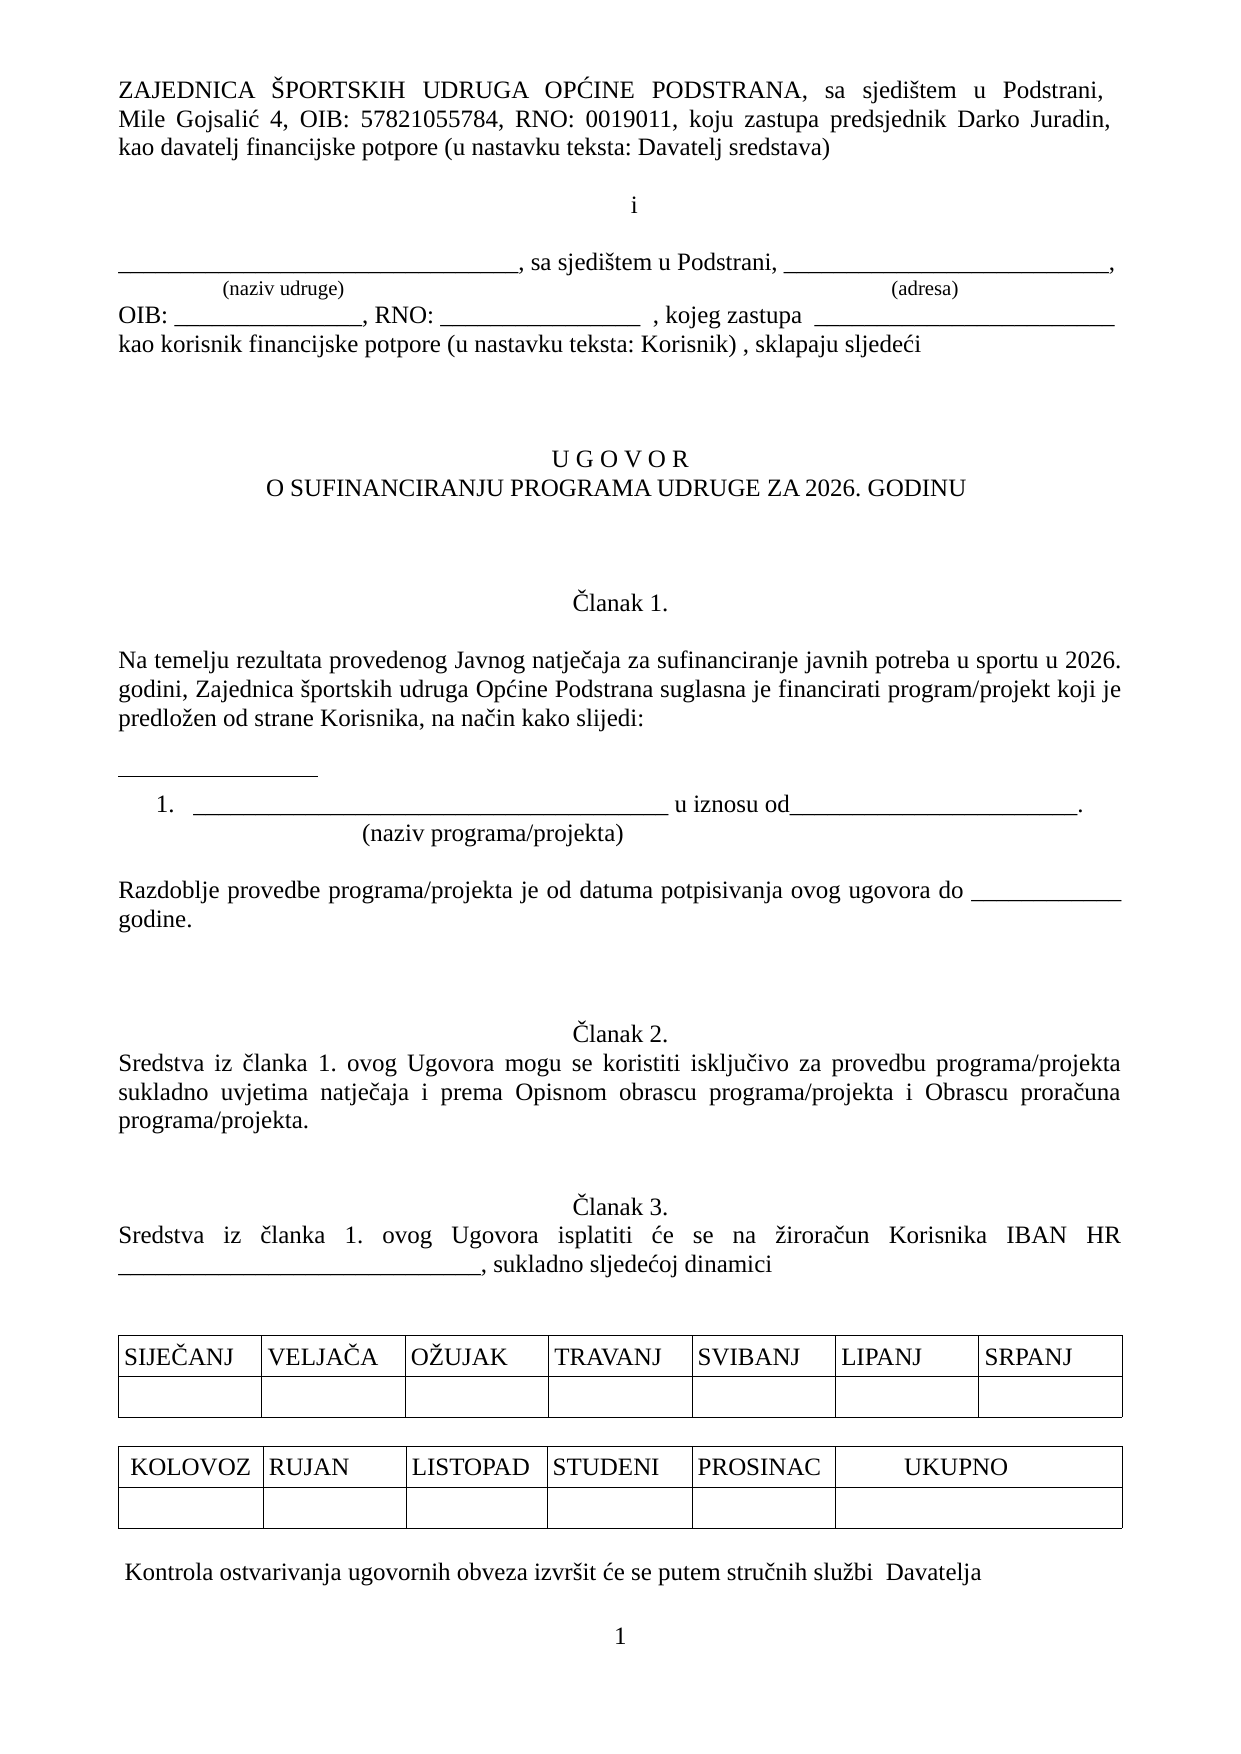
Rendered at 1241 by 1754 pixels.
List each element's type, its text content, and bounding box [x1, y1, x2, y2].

table_cell [979, 1377, 1122, 1417]
table_header VELJAČA [262, 1336, 405, 1376]
table_header TRAVANJ [549, 1336, 692, 1376]
table_cell [119, 1377, 261, 1417]
text Sredstva iz članka 1. ovog Ugovora isplatiti će se na žiroračun Korisnika IBAN HR _____________________________, sukladno sljedećoj dinamici [118, 1220, 1122, 1278]
text U G O V O R [118, 444, 1122, 473]
text i [118, 190, 1122, 219]
table_header LIPANJ [836, 1336, 978, 1376]
text Kontrola ostvarivanja ugovornih obveza izvršit će se putem stručnih službi Davatelja [118, 1557, 1122, 1586]
text Članak 2. [118, 1019, 1122, 1048]
table_header SVIBANJ [693, 1336, 835, 1376]
text Članak 3. [118, 1192, 1122, 1220]
text (naziv udruge) (adresa) OIB: _______________, RNO: ________________ , kojeg zastupa ________________________ kao korisnik financijske potpore (u nastavku teksta: Korisnik) , sklapaju sljedeći [118, 276, 1122, 358]
table_cell [836, 1377, 978, 1417]
table_header OŽUJAK [406, 1336, 548, 1376]
table_header STUDENI [548, 1447, 692, 1487]
table_cell [836, 1488, 1122, 1527]
text ZAJEDNICA ŠPORTSKIH UDRUGA OPĆINE PODSTRANA, sa sjedištem u Podstrani, Mile Gojsalić 4, OIB: 57821055784, RNO: 0019011, koju zastupa predsjednik Darko Juradin, kao davatelj financijske potpore (u nastavku teksta: Davatelj sredstava) [118, 75, 1122, 161]
table_header SIJEČANJ [119, 1336, 261, 1376]
table_header PROSINAC [693, 1447, 835, 1487]
table_header SRPANJ [979, 1336, 1122, 1376]
list ______________________________________ u iznosu od_______________________. [156, 789, 1122, 818]
table_cell [549, 1377, 692, 1417]
table_cell [693, 1377, 835, 1417]
table_cell [406, 1377, 548, 1417]
text Razdoblje provedbe programa/projekta je od datuma potpisivanja ovog ugovora do ____________ godine. [118, 875, 1122, 933]
table_cell [264, 1488, 406, 1527]
text Sredstva iz članka 1. ovog Ugovora mogu se koristiti isključivo za provedbu programa/projekta sukladno uvjetima natječaja i prema Opisnom obrascu programa/projekta i Obrascu proračuna programa/projekta. [118, 1048, 1122, 1134]
table_header KOLOVOZ [119, 1447, 263, 1487]
table_cell [407, 1488, 547, 1527]
table_cell [262, 1377, 405, 1417]
table_cell [548, 1488, 692, 1527]
table_header LISTOPAD [407, 1447, 547, 1487]
text O SUFINANCIRANJU PROGRAMA UDRUGE ZA 2026. GODINU [118, 473, 1122, 502]
table_header UKUPNO [836, 1447, 1122, 1487]
text Na temelju rezultata provedenog Javnog natječaja za sufinanciranje javnih potreba u sportu u 2026. godini, Zajednica športskih udruga Općine Podstrana suglasna je financirati program/projekt koji je predložen od strane Korisnika, na način kako slijedi: [118, 645, 1122, 732]
text (naziv programa/projekta) [118, 818, 1122, 847]
text ________________________________, sa sjedištem u Podstrani, __________________________, [118, 247, 1122, 276]
text Članak 1. [118, 588, 1122, 617]
table_header RUJAN [264, 1447, 406, 1487]
table_cell [119, 1488, 263, 1527]
table_cell [693, 1488, 835, 1527]
